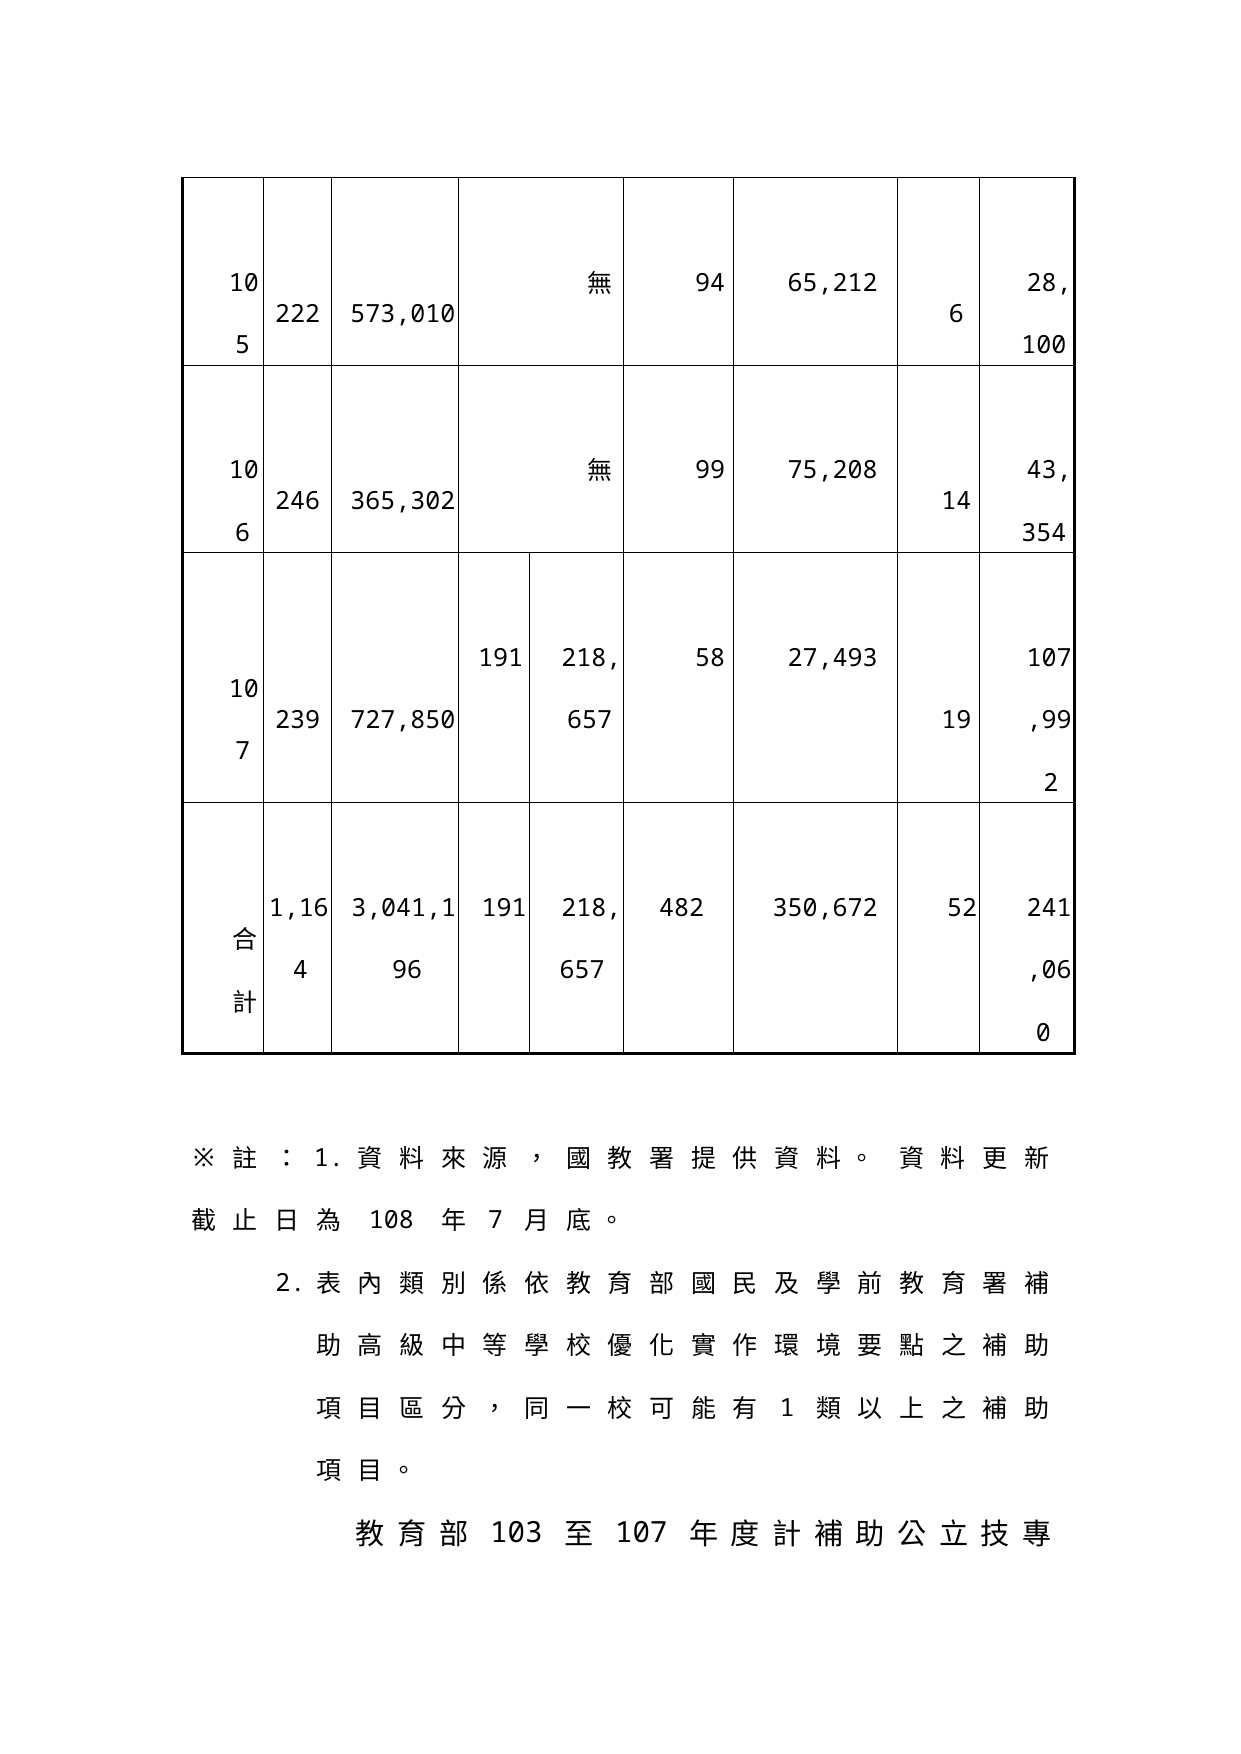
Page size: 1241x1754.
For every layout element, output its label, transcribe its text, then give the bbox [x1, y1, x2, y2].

table_cell 27,493 [734, 553, 897, 802]
table_cell 52 [898, 803, 979, 1052]
table_cell 191 [459, 803, 529, 1052]
table_cell 6 [898, 178, 979, 365]
text 教育部103至107年度計補助公立技專 [271, 1490, 1058, 1552]
table_cell 合計 [184, 803, 263, 1052]
table_cell 218,657 [530, 553, 623, 802]
table_cell 365,302 [332, 366, 458, 552]
table_cell 191 [459, 553, 529, 802]
table_cell 14 [898, 366, 979, 552]
table_cell 75,208 [734, 366, 897, 552]
table_cell 107 [184, 553, 263, 802]
table_cell 573,010 [332, 178, 458, 365]
table_cell 239 [264, 553, 331, 802]
table_cell 無 [459, 178, 623, 365]
table_cell 350,672 [734, 803, 897, 1052]
table_cell 218,657 [530, 803, 623, 1052]
table_cell 99 [624, 366, 733, 552]
table_cell 105 [184, 178, 263, 365]
table_cell 246 [264, 366, 331, 552]
table_cell 3,041,196 [332, 803, 458, 1052]
table_cell 222 [264, 178, 331, 365]
table_cell 無 [459, 366, 623, 552]
table_cell 107,992 [980, 553, 1073, 802]
table_cell 94 [624, 178, 733, 365]
table_cell 58 [624, 553, 733, 802]
text 2.表內類別係依教育部國民及學前教育署補助高級中等學校優化實作環境要點之補助項目區分，同一校可能有1類以上之補助項目。 [183, 1240, 1058, 1490]
table_cell 28,100 [980, 178, 1073, 365]
table_cell 106 [184, 366, 263, 552]
table_cell 727,850 [332, 553, 458, 802]
table_cell 43,354 [980, 366, 1073, 552]
table_cell 1,164 [264, 803, 331, 1052]
table_cell 65,212 [734, 178, 897, 365]
table_cell 19 [898, 553, 979, 802]
table_cell 241,060 [980, 803, 1073, 1052]
table_cell 482 [624, 803, 733, 1052]
text ※註：1.資料來源，國教署提供資料。資料更新截止日為108年7月底。 [183, 1115, 1058, 1240]
